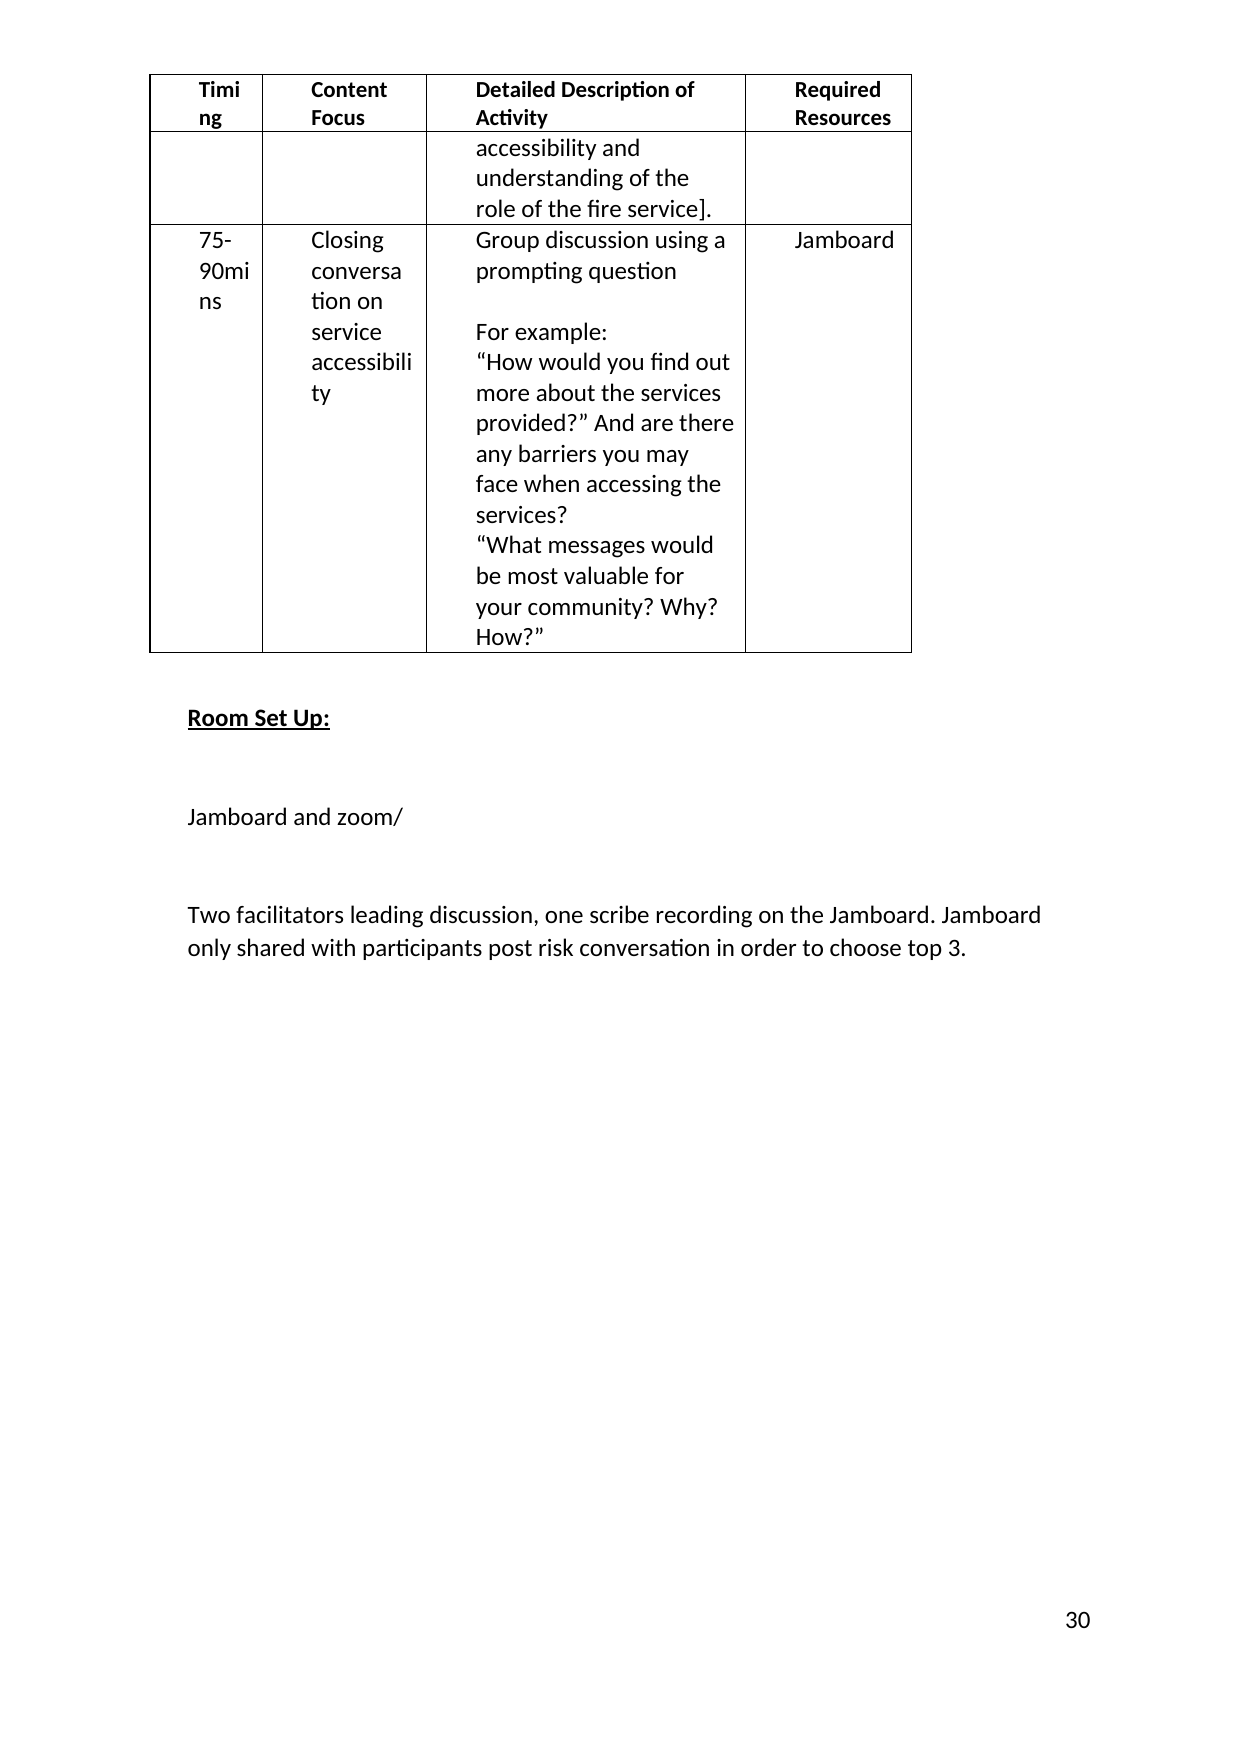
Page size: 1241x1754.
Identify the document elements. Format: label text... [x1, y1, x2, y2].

table_header Detailed Description of Activity [427, 75, 745, 131]
table_cell Group discussion using a prompting question For example: “How would you find out more about the services provided?” And are there any barriers you may face when accessing the services? “What messages would be most valuable for your community? Why? How?” [427, 225, 745, 652]
table_cell accessibility and understanding of the role of the fire service]. [427, 132, 745, 223]
text Two facilitators leading discussion, one scribe recording on the Jamboard. Jamboard only shared with participants post risk conversation in order to choose top 3. [187, 899, 1090, 962]
table_cell 75-90mins [151, 225, 262, 652]
table_header Required Resources [746, 75, 911, 131]
text Room Set Up: [187, 702, 1090, 733]
table_header Timing [151, 75, 262, 131]
table_cell [263, 132, 426, 223]
table_header Content Focus [263, 75, 426, 131]
text Jamboard and zoom/ [187, 801, 1090, 831]
table_cell [151, 132, 262, 223]
table_cell [746, 132, 911, 223]
table_cell Closing conversation on service accessibility [263, 225, 426, 652]
table_cell Jamboard [746, 225, 911, 652]
